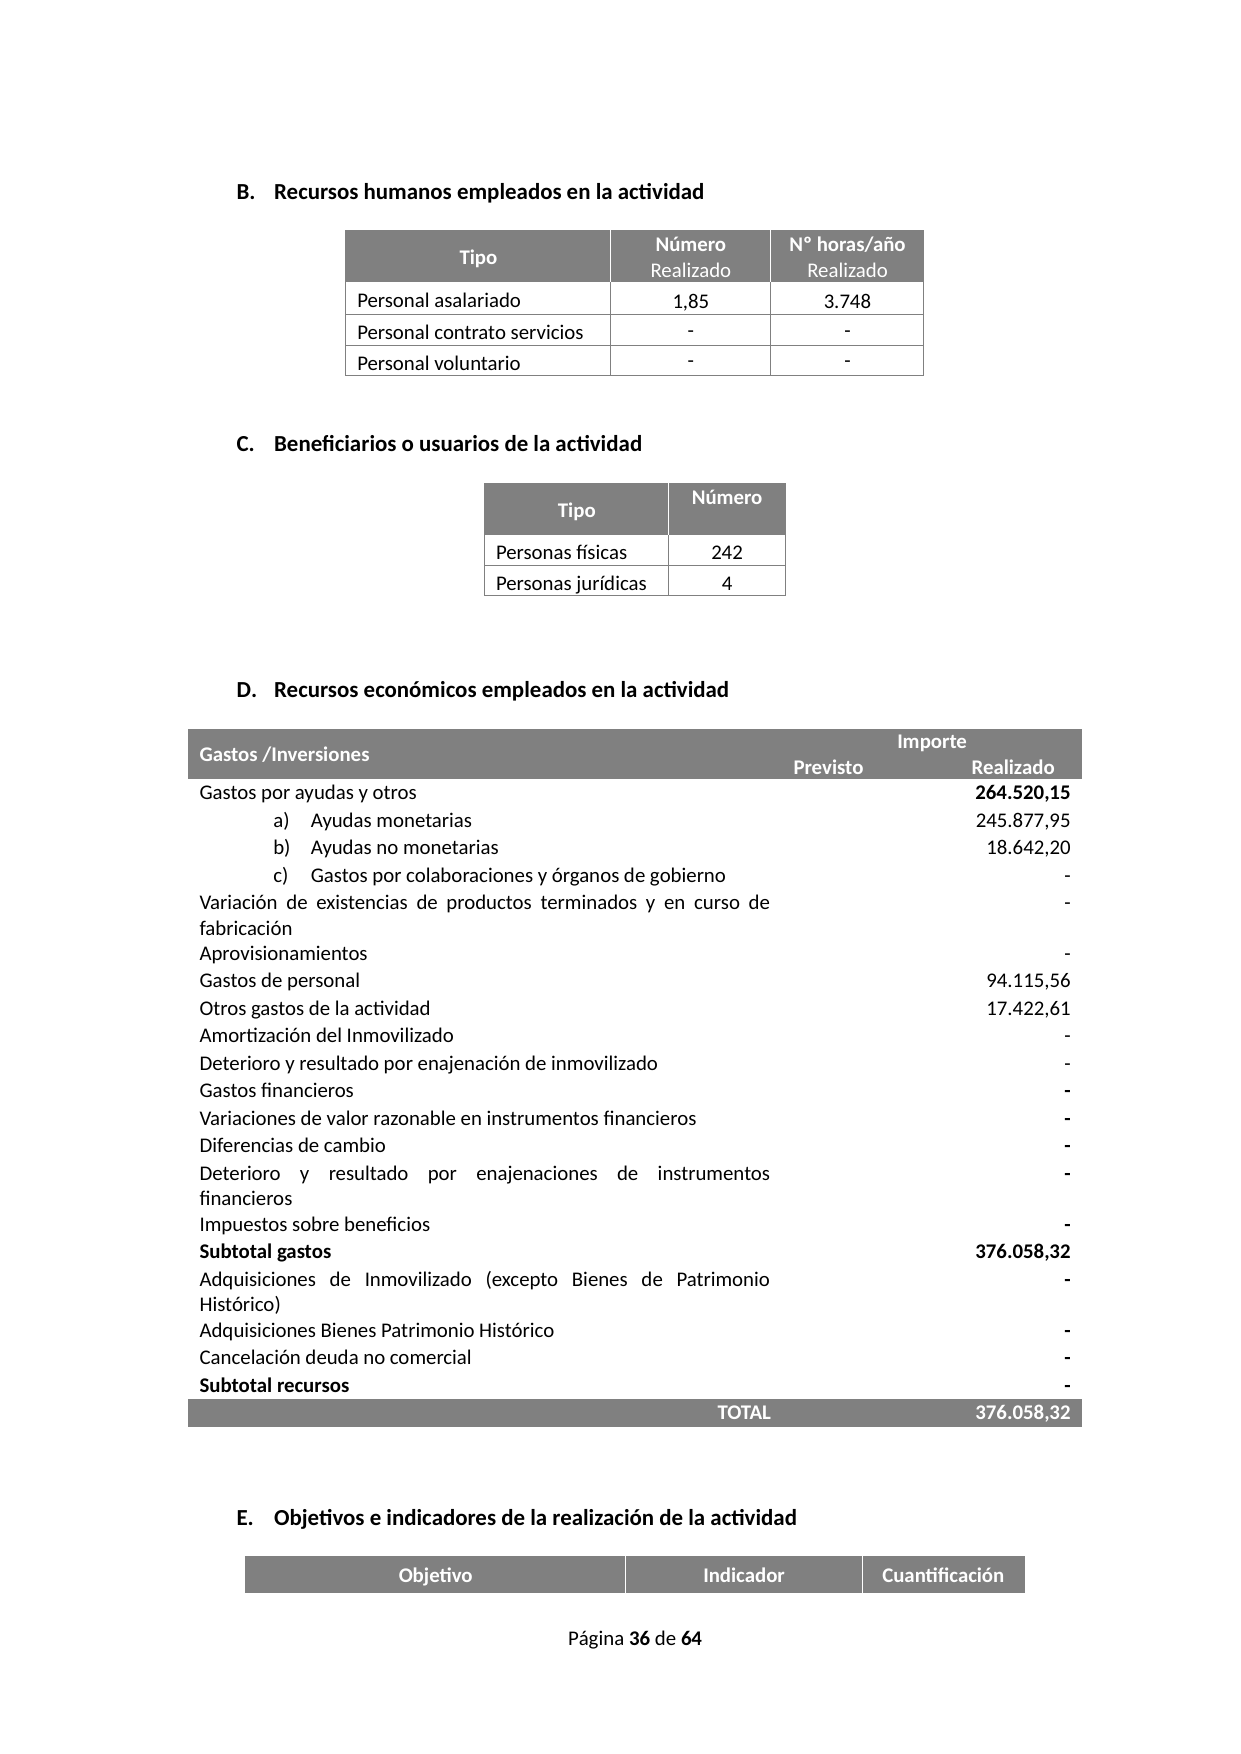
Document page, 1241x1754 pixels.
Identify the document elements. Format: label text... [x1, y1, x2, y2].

list Recursos humanos empleados en la actividad [236, 177, 1107, 205]
table_cell 1,85 [611, 282, 770, 314]
table_cell - [944, 1133, 1082, 1160]
table_cell 245.877,95 [944, 807, 1082, 834]
table_cell - [944, 889, 1082, 940]
table_cell - [944, 1266, 1082, 1317]
table_cell Diferencias de cambio [188, 1133, 782, 1160]
list Recursos económicos empleados en la actividad [236, 675, 1107, 703]
table_cell - [944, 1078, 1082, 1105]
table_cell [782, 1372, 944, 1399]
table_cell Variación de existencias de productos terminados y en curso de fabricación [188, 889, 782, 940]
table_cell Subtotal gastos [188, 1239, 782, 1266]
table_cell - [611, 315, 770, 344]
table_cell - [771, 315, 923, 344]
table_cell 242 [669, 535, 785, 564]
table_cell Gastos de personal [188, 968, 782, 995]
table_cell [782, 807, 944, 834]
table_header Nº horas/año Realizado [771, 231, 923, 282]
table_cell 376.058,32 [944, 1399, 1082, 1427]
table_cell [782, 779, 944, 807]
table_cell Gastos por ayudas y otros [188, 779, 782, 807]
table_cell [782, 1266, 944, 1317]
table_cell Adquisiciones Bienes Patrimonio Histórico [188, 1317, 782, 1344]
table_cell Personas físicas [485, 535, 668, 564]
table_cell Amortización del Inmovilizado [188, 1023, 782, 1050]
table_header Objetivo [246, 1558, 625, 1592]
table_cell - [944, 1211, 1082, 1238]
table_cell Ayudas monetarias [188, 807, 782, 834]
table_cell [782, 1239, 944, 1266]
table_cell [782, 1078, 944, 1105]
table_cell Personal voluntario [346, 346, 610, 375]
table_cell Personal asalariado [346, 282, 610, 314]
table_cell 18.642,20 [944, 834, 1082, 862]
table_cell [782, 1133, 944, 1160]
table_cell [782, 1160, 944, 1211]
table_header Número Realizado [611, 231, 770, 282]
table_cell [782, 968, 944, 995]
table_cell [782, 1105, 944, 1133]
table_header Gastos /Inversiones [188, 729, 782, 779]
table_cell - [771, 346, 923, 375]
table_cell - [944, 1105, 1082, 1133]
table_cell 376.058,32 [944, 1239, 1082, 1266]
list Objetivos e indicadores de la realización de la actividad [236, 1503, 1107, 1531]
table_cell Personas jurídicas [485, 566, 668, 595]
table_cell - [944, 1317, 1082, 1344]
table_cell Variaciones de valor razonable en instrumentos financieros [188, 1105, 782, 1133]
table_cell - [944, 1372, 1082, 1399]
table_cell [782, 1023, 944, 1050]
table_header Número [669, 484, 785, 535]
table_cell Deterioro y resultado por enajenaciones de instrumentos financieros [188, 1160, 782, 1211]
table_cell - [944, 1023, 1082, 1050]
table_cell [782, 889, 944, 940]
table_cell 94.115,56 [944, 968, 1082, 995]
table_cell [782, 1050, 944, 1078]
table_cell TOTAL [188, 1399, 782, 1427]
table_cell Otros gastos de la actividad [188, 995, 782, 1023]
table_cell Realizado [944, 754, 1082, 779]
table_cell - [944, 1050, 1082, 1078]
table_cell [782, 1344, 944, 1372]
table_cell - [944, 940, 1082, 968]
list Beneficiarios o usuarios de la actividad [236, 429, 1107, 458]
table_cell [782, 1317, 944, 1344]
table_cell Gastos por colaboraciones y órganos de gobierno [188, 862, 782, 889]
table_cell 3.748 [771, 282, 923, 314]
table_header Tipo [346, 231, 610, 282]
table_cell Cancelación deuda no comercial [188, 1344, 782, 1372]
table_header Importe [782, 729, 1082, 754]
table_cell Ayudas no monetarias [188, 834, 782, 862]
table_cell [782, 834, 944, 862]
table_cell [782, 862, 944, 889]
table_cell - [944, 1160, 1082, 1211]
table_cell Adquisiciones de Inmovilizado (excepto Bienes de Patrimonio Histórico) [188, 1266, 782, 1317]
table_cell Personal contrato servicios [346, 315, 610, 344]
table_cell Subtotal recursos [188, 1372, 782, 1399]
table_cell 264.520,15 [944, 779, 1082, 807]
table_header Cuantificación [863, 1558, 1024, 1592]
table_cell - [944, 862, 1082, 889]
table_cell 17.422,61 [944, 995, 1082, 1023]
table_cell Aprovisionamientos [188, 940, 782, 968]
table_cell - [944, 1344, 1082, 1372]
table_cell Deterioro y resultado por enajenación de inmovilizado [188, 1050, 782, 1078]
table_cell [782, 1211, 944, 1238]
table_cell Gastos financieros [188, 1078, 782, 1105]
table_cell Impuestos sobre beneficios [188, 1211, 782, 1238]
table_cell [782, 1399, 944, 1427]
table_cell Previsto [782, 754, 944, 779]
table_cell [782, 940, 944, 968]
table_header Indicador [626, 1558, 862, 1592]
table_cell - [611, 346, 770, 375]
table_header Tipo [485, 484, 668, 535]
table_cell 4 [669, 566, 785, 595]
table_cell [782, 995, 944, 1023]
